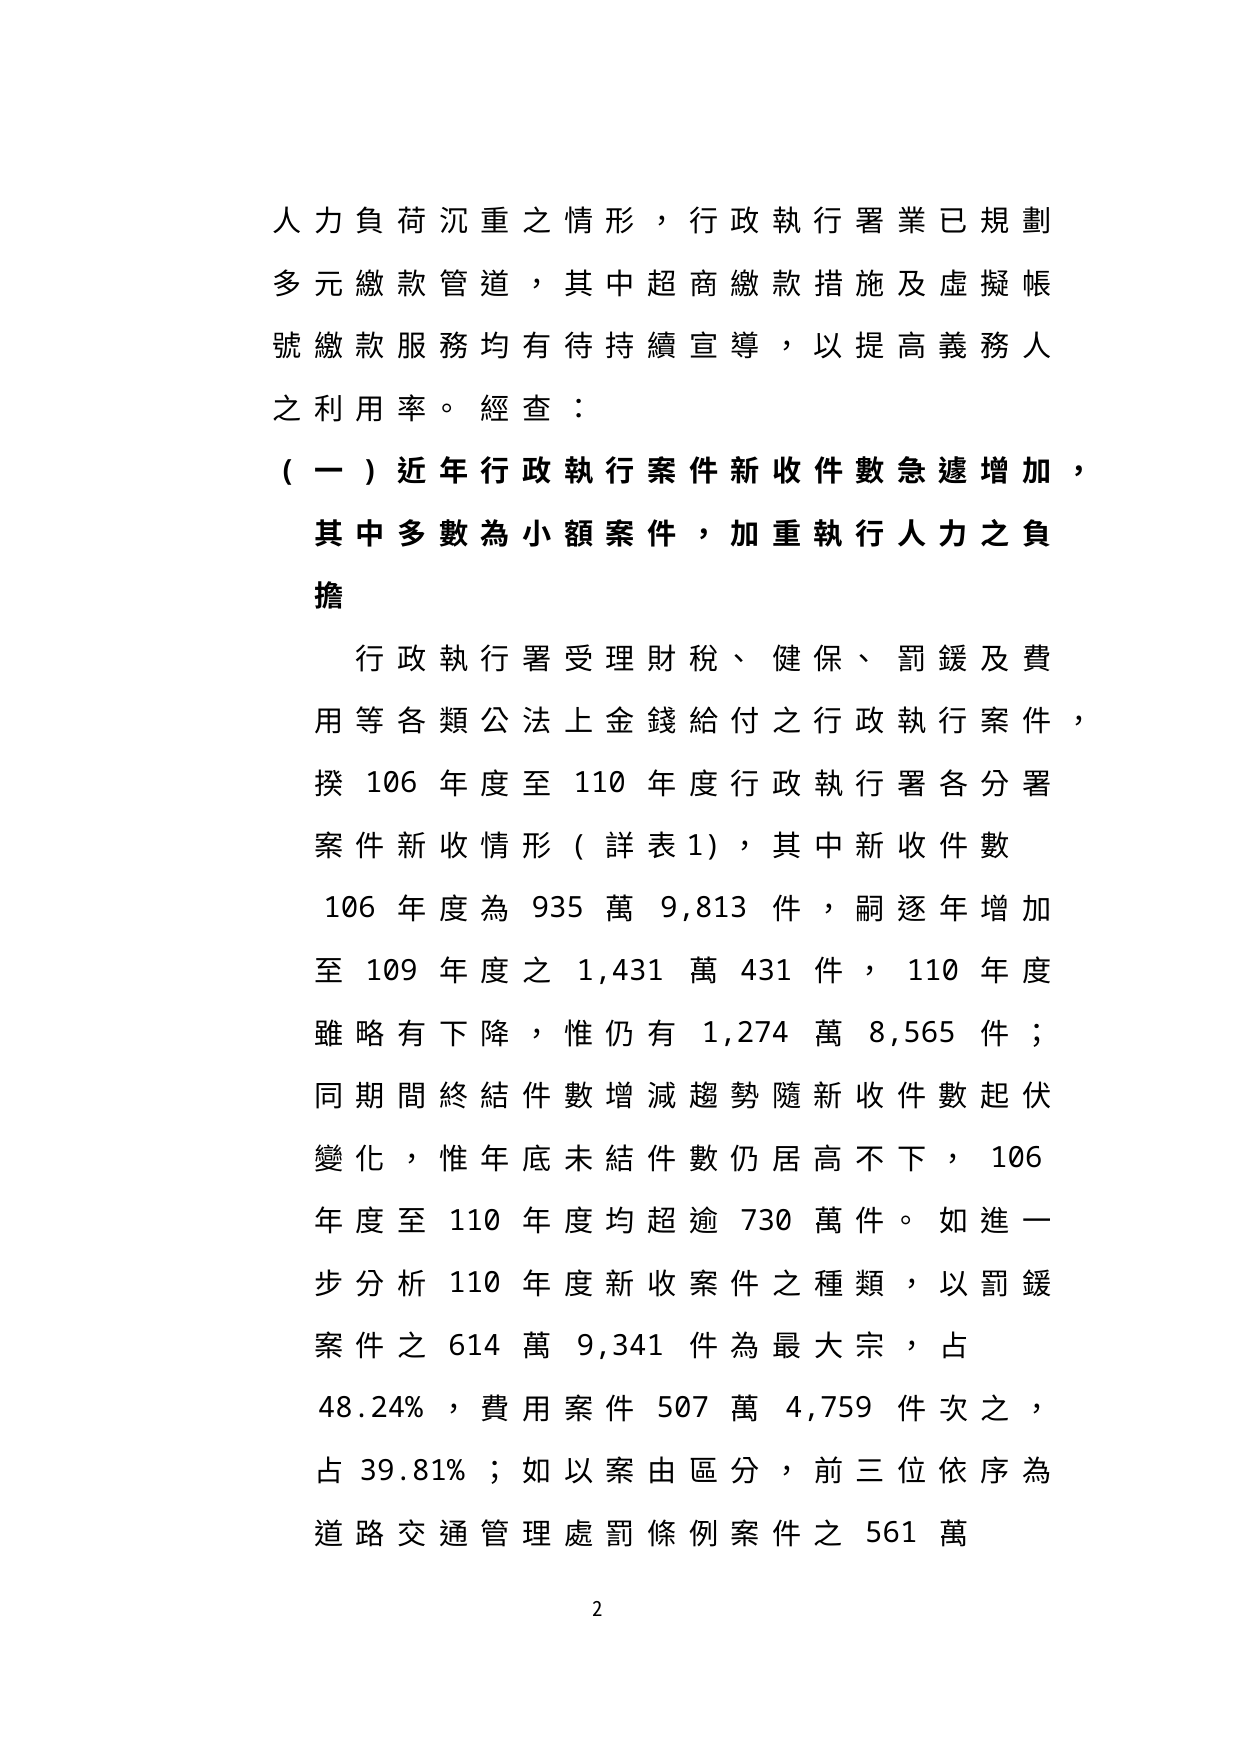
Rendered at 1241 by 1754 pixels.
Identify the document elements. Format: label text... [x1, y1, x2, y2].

text (一)近年行政執行案件新收件數急遽增加，其中多數為小額案件，加重執行人力之負擔 [242, 427, 1058, 615]
text 人力負荷沉重之情形，行政執行署業已規劃多元繳款管道，其中超商繳款措施及虛擬帳號繳款服務均有待持續宣導，以提高義務人之利用率。經查： [242, 177, 1058, 427]
text 行政執行署受理財稅、健保、罰鍰及費用等各類公法上金錢給付之行政執行案件，揆106年度至110年度行政執行署各分署案件新收情形(詳表1)，其中新收件數106年度為935萬9,813件，嗣逐年增加至109年度之1,431萬431件，110年度雖略有下降，惟仍有1,274萬8,565件；同期間終結件數增減趨勢隨新收件數起伏變化，惟年底未結件數仍居高不下，106年度至110年度均超逾730萬件。如進一步分析110年度新收案件之種類，以罰鍰案件之614萬9,341件為最大宗，占48.24%，費用案件507萬4,759件次之，占39.81%；如以案由區分，前三位依序為道路交通管理處罰條例案件之561萬2,240件、規費法案件之304萬7,824件與汽車燃料使用費徵收及分配辦法案件之118萬4,550件，均屬罰鍰或費用案件，合共占總新收件數之77.22%。罰鍰或費用案件之特性為金額小、數量多且不具優先受償性，對於各分署執行人力恐造成不小負擔。 [271, 615, 1058, 1552]
